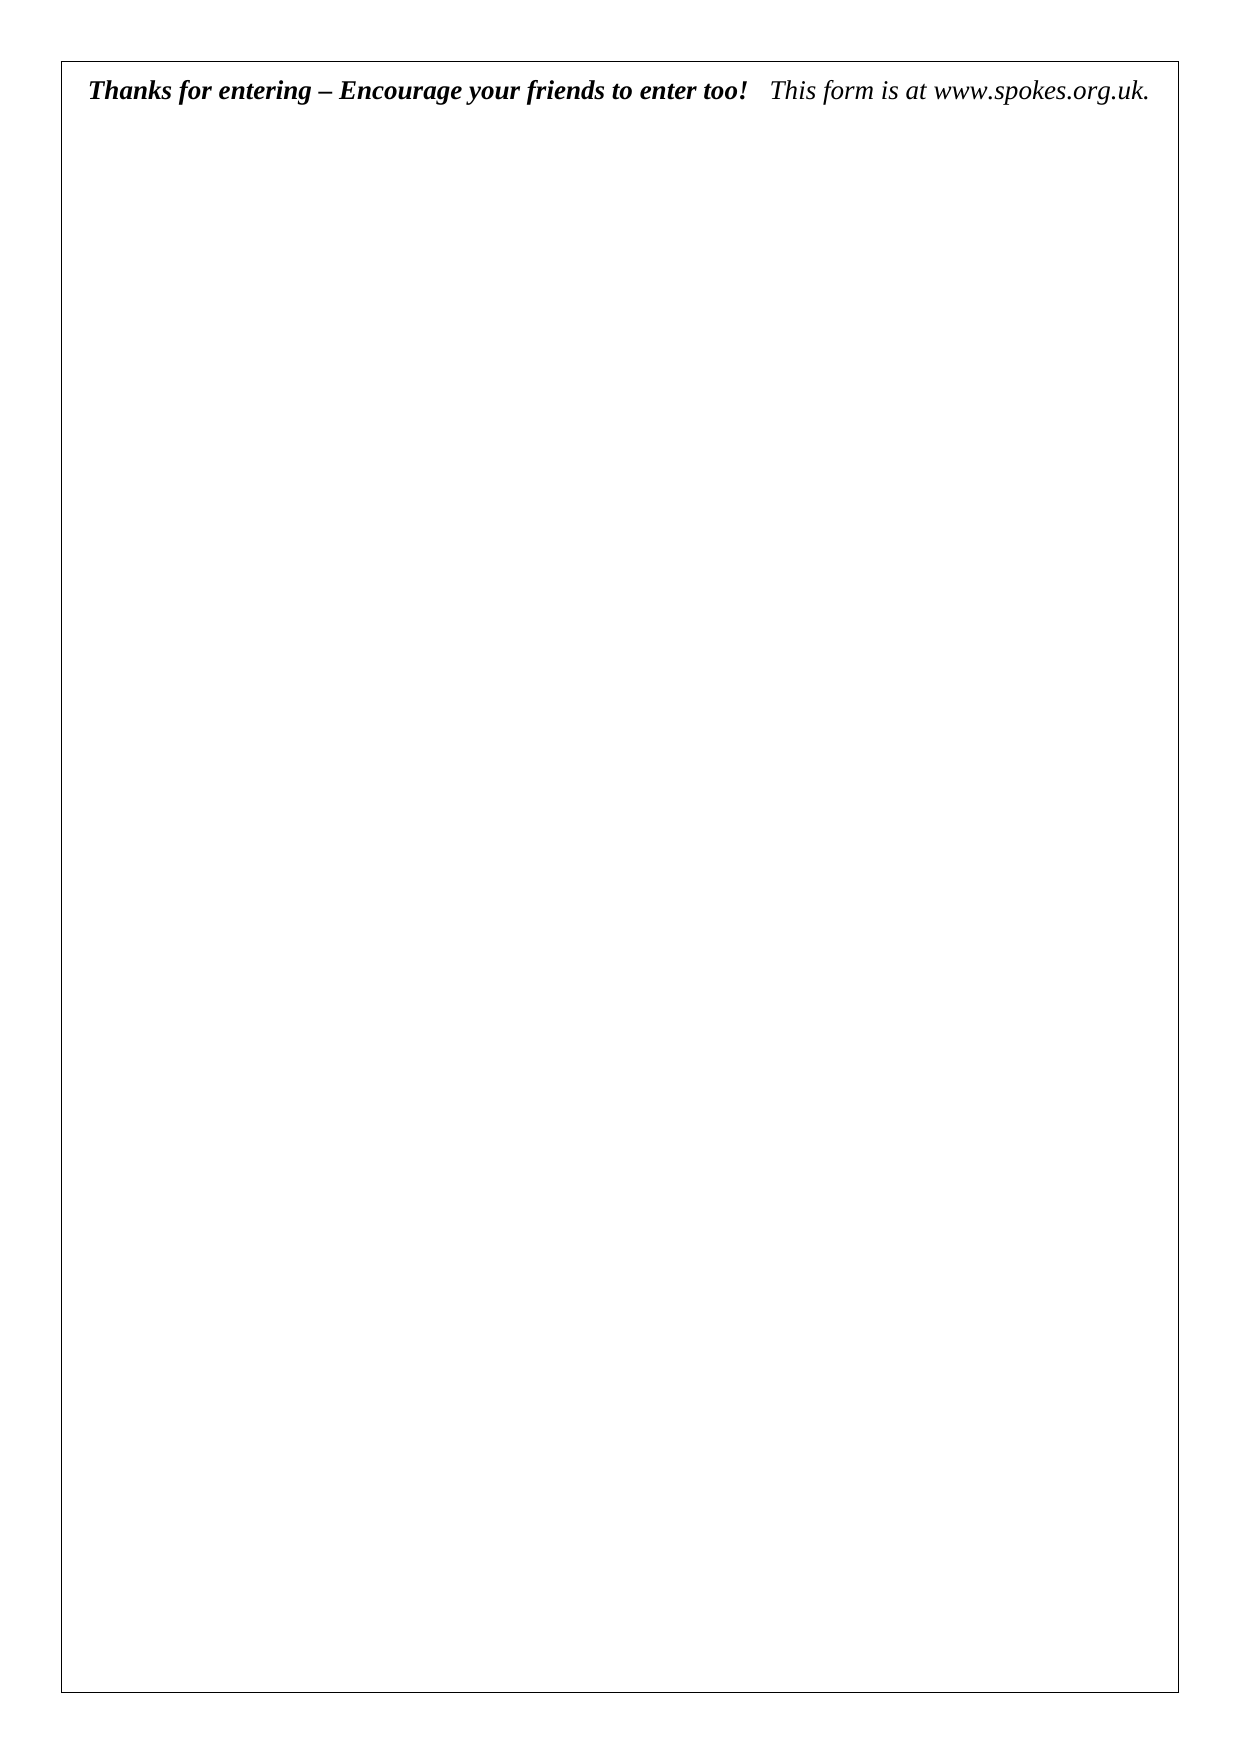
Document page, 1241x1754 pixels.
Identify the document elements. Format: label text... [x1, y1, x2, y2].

text Thanks for entering – Encourage your friends to enter too! This form is at www.spokes.org.uk. [72, 74, 1168, 106]
